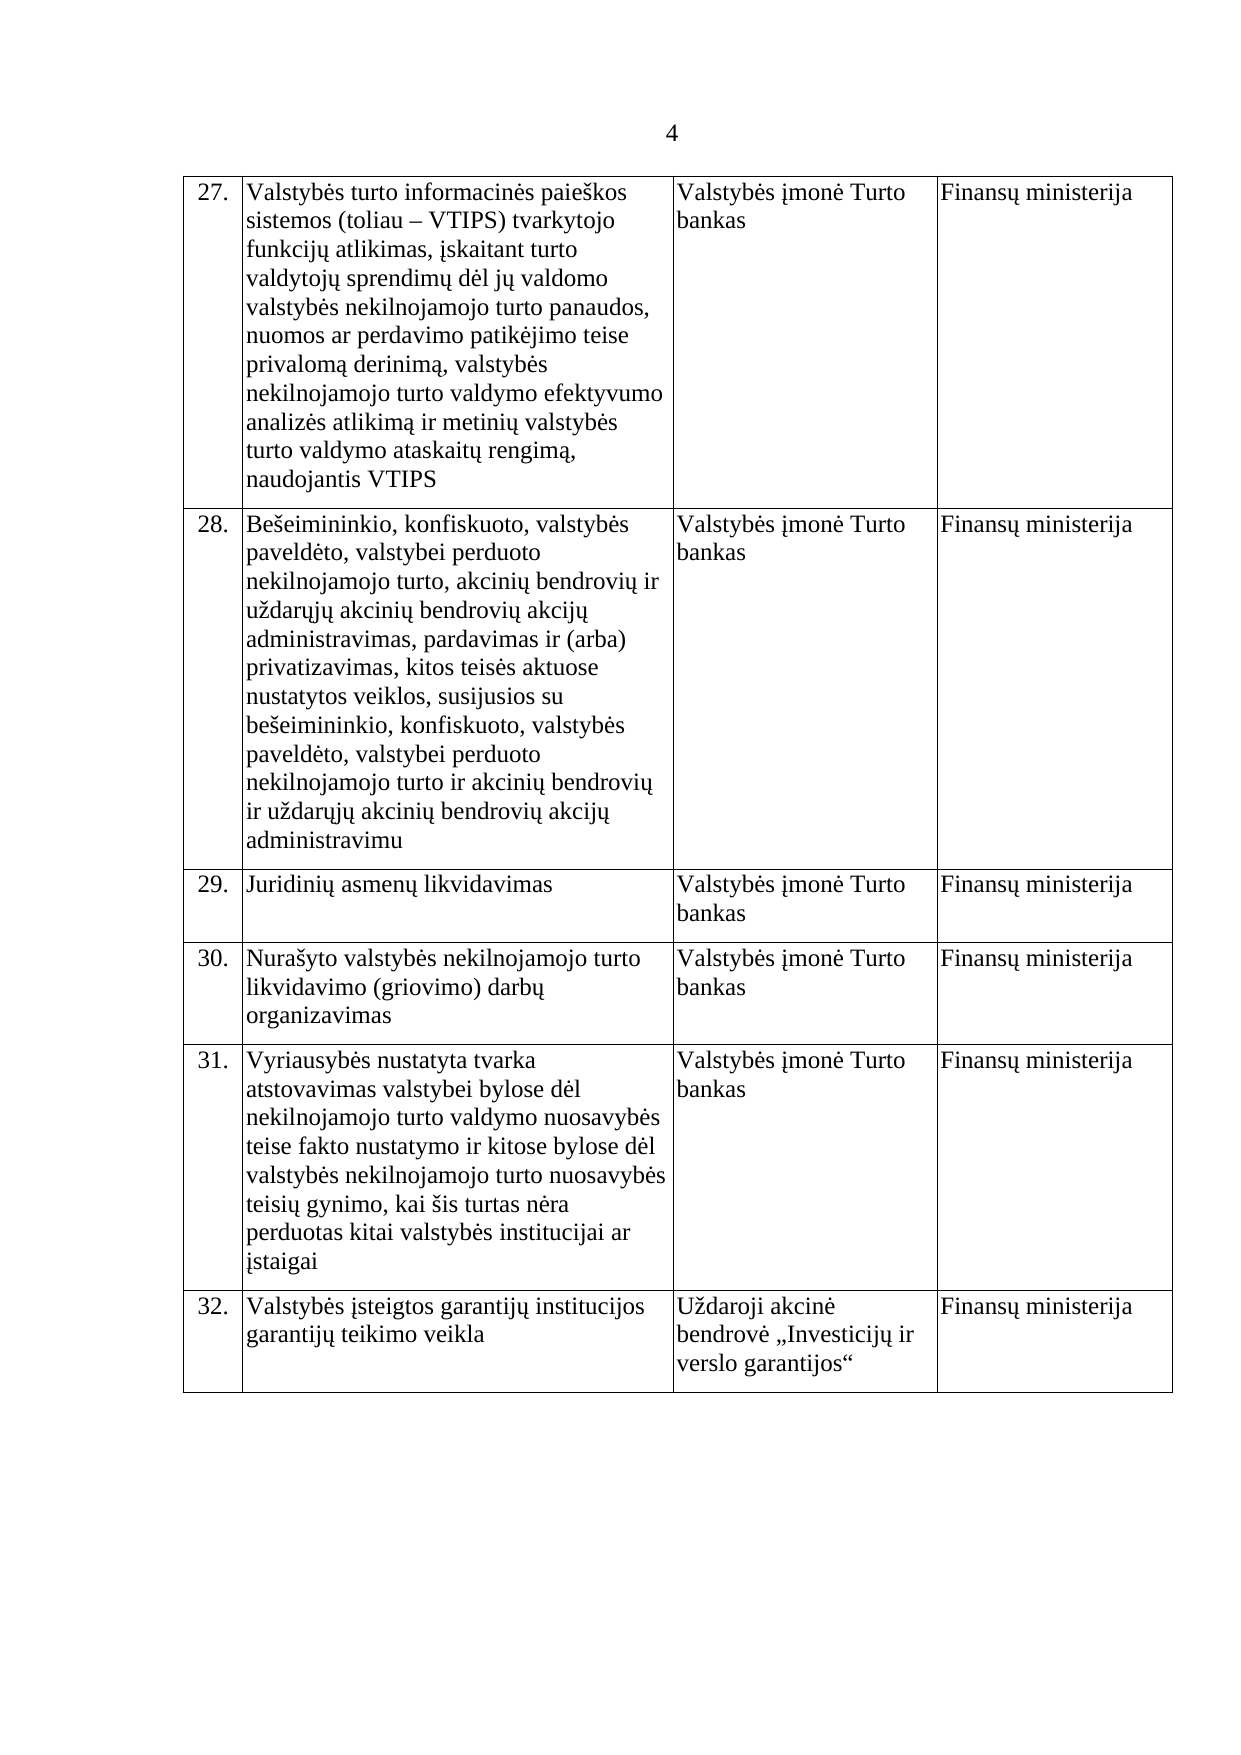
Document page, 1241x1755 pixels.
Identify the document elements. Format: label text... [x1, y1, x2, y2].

table_cell Juridinių asmenų likvidavimas [243, 870, 673, 942]
table_cell 27. [184, 177, 242, 508]
table_cell Finansų ministerija [938, 509, 1172, 868]
table_cell Valstybės įmonė Turto bankas [674, 870, 937, 942]
table_cell Finansų ministerija [938, 1045, 1172, 1290]
table_cell Valstybės turto informacinės paieškos sistemos (toliau – VTIPS) tvarkytojo funkcijų atlikimas, įskaitant turto valdytojų sprendimų dėl jų valdomo valstybės nekilnojamojo turto panaudos, nuomos ar perdavimo patikėjimo teise privalomą derinimą, valstybės nekilnojamojo turto valdymo efektyvumo analizės atlikimą ir metinių valstybės turto valdymo ataskaitų rengimą, naudojantis VTIPS [243, 177, 673, 508]
table_cell 28. [184, 509, 242, 868]
table_cell 31. [184, 1045, 242, 1290]
table_cell 32. [184, 1291, 242, 1392]
table_cell Valstybės įsteigtos garantijų institucijos garantijų teikimo veikla [243, 1291, 673, 1392]
table_cell 29. [184, 870, 242, 942]
table_cell 30. [184, 943, 242, 1044]
table_cell Finansų ministerija [938, 1291, 1172, 1392]
table_cell Uždaroji akcinė bendrovė „Investicijų ir verslo garantijos“ [674, 1291, 937, 1392]
table_cell Valstybės įmonė Turto bankas [674, 943, 937, 1044]
table_cell Finansų ministerija [938, 943, 1172, 1044]
table_cell Nurašyto valstybės nekilnojamojo turto likvidavimo (griovimo) darbų organizavimas [243, 943, 673, 1044]
table_cell Bešeimininkio, konfiskuoto, valstybės paveldėto, valstybei perduoto nekilnojamojo turto, akcinių bendrovių ir uždarųjų akcinių bendrovių akcijų administravimas, pardavimas ir (arba) privatizavimas, kitos teisės aktuose nustatytos veiklos, susijusios su bešeimininkio, konfiskuoto, valstybės paveldėto, valstybei perduoto nekilnojamojo turto ir akcinių bendrovių ir uždarųjų akcinių bendrovių akcijų administravimu [243, 509, 673, 868]
table_cell Finansų ministerija [938, 870, 1172, 942]
table_cell Finansų ministerija [938, 177, 1172, 508]
table_cell Vyriausybės nustatyta tvarka atstovavimas valstybei bylose dėl nekilnojamojo turto valdymo nuosavybės teise fakto nustatymo ir kitose bylose dėl valstybės nekilnojamojo turto nuosavybės teisių gynimo, kai šis turtas nėra perduotas kitai valstybės institucijai ar įstaigai [243, 1045, 673, 1290]
table_cell Valstybės įmonė Turto bankas [674, 177, 937, 508]
table_cell Valstybės įmonė Turto bankas [674, 1045, 937, 1290]
table_cell Valstybės įmonė Turto bankas [674, 509, 937, 868]
